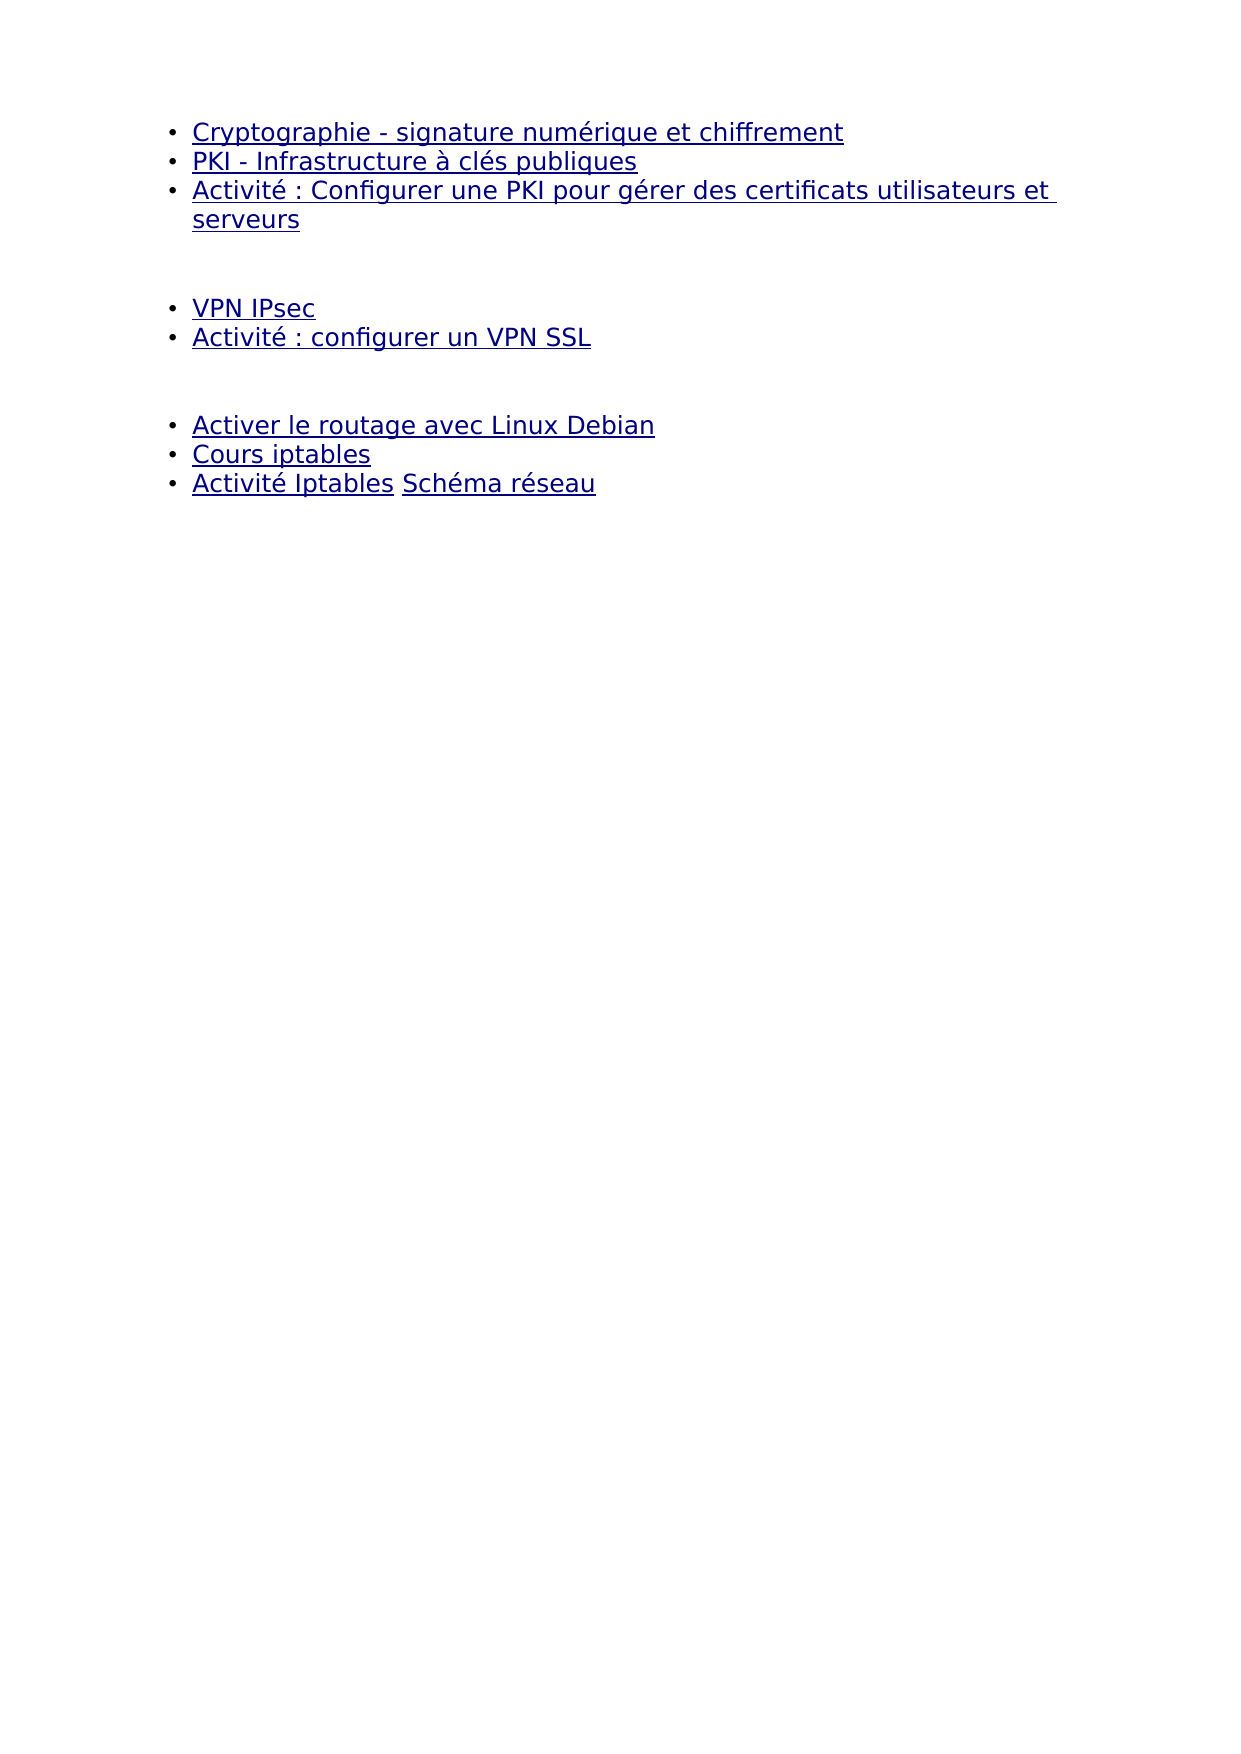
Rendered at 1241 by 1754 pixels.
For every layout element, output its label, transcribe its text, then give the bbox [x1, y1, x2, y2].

list PKI - Infrastructure à clés publiques [177, 147, 1122, 176]
list Activité : Configurer une PKI pour gérer des certificats utilisateurs et serveurs [177, 176, 1122, 235]
list VPN IPsec [177, 294, 1122, 323]
list Activité Iptables Schéma réseau [177, 469, 1122, 498]
list Cryptographie - signature numérique et chiffrement [177, 118, 1122, 147]
list Cours iptables [177, 440, 1122, 469]
list Activer le routage avec Linux Debian [177, 411, 1122, 440]
list Activité : configurer un VPN SSL [177, 323, 1122, 352]
